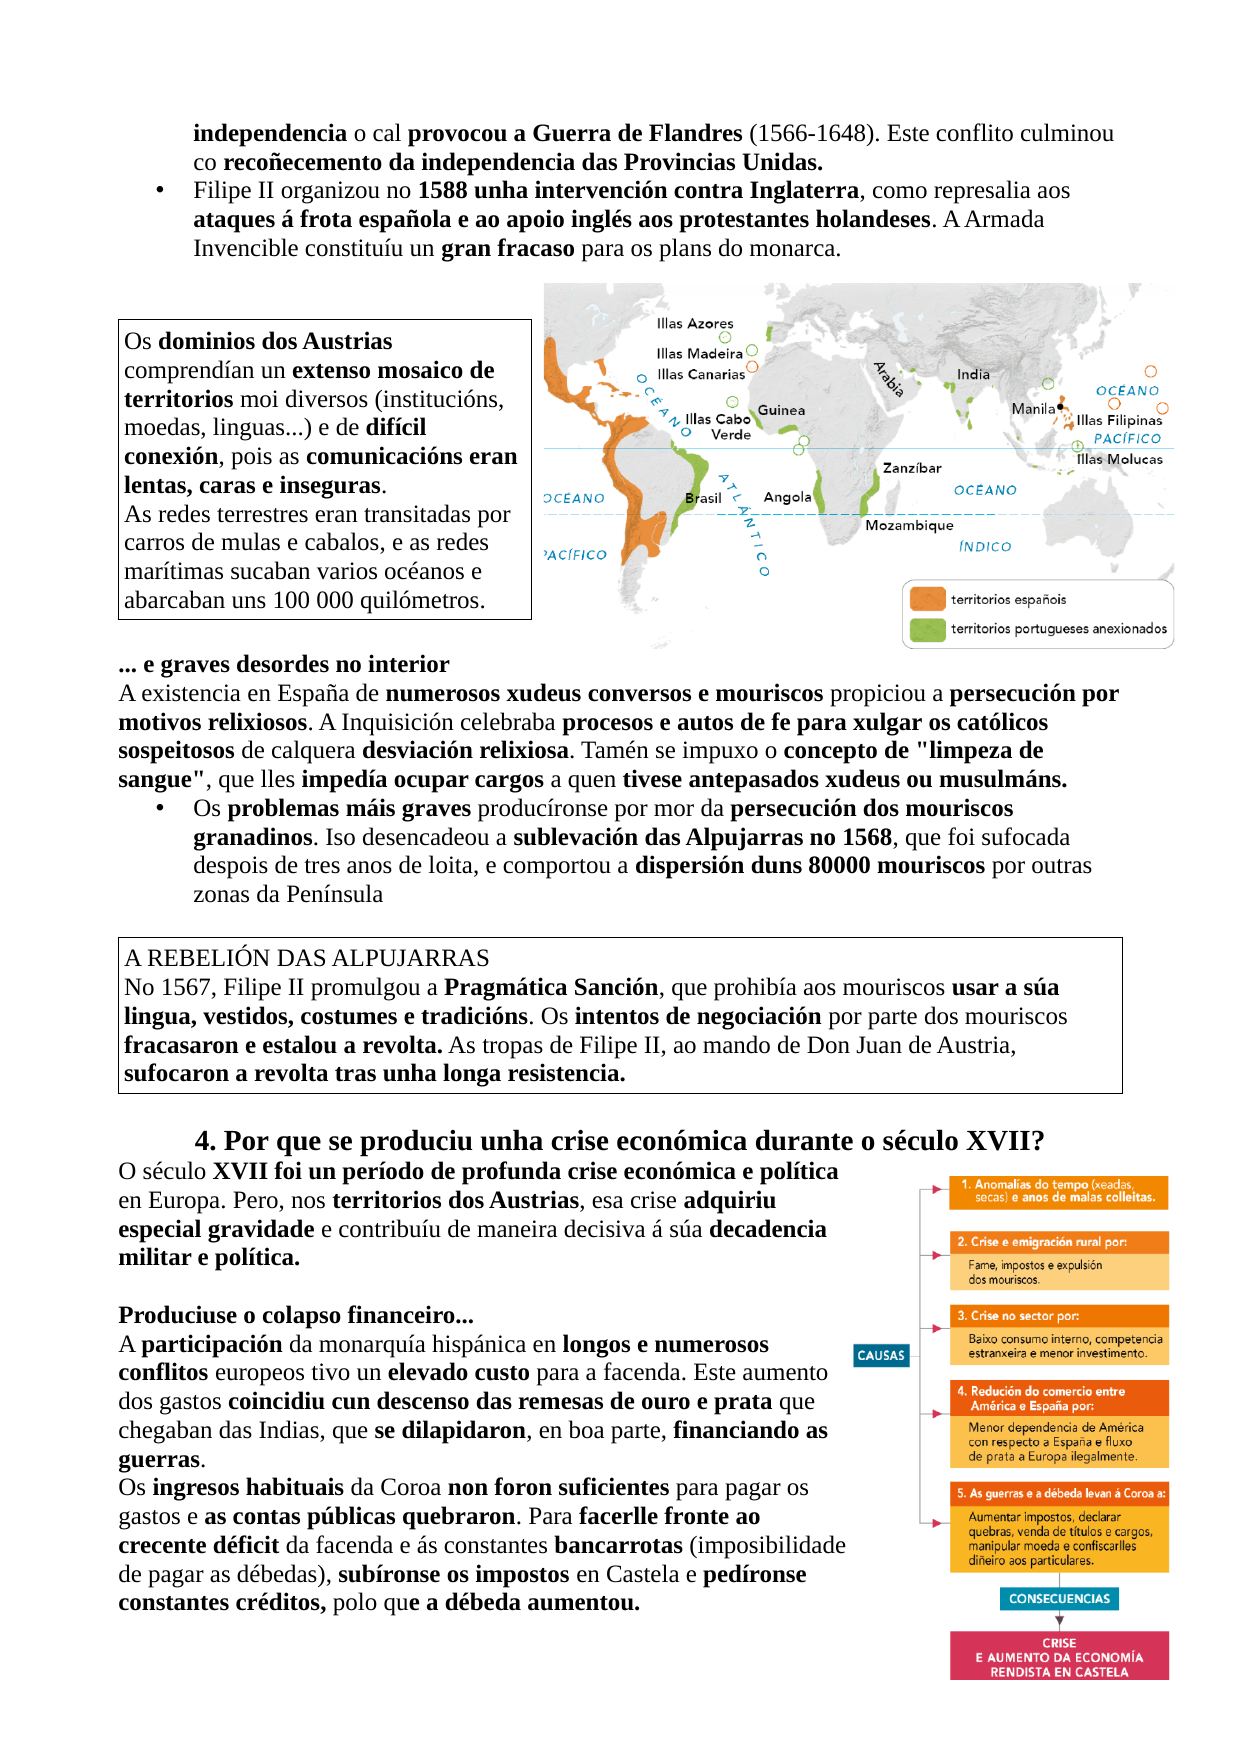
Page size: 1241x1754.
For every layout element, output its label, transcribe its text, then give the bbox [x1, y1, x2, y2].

picture [851, 1176, 1188, 1680]
text ... e graves desordes no interior [118, 649, 1122, 678]
table_header Os dominios dos Austrias comprendían un extenso mosaico de territorios moi diversos (institucións, moedas, linguas...) e de difícil conexión, pois as comunicacións eran lentas, caras e inseguras. As redes terrestres eran transitadas por carros de mulas e cabalos, e as redes marítimas sucaban varios océanos e abarcaban uns 100 000 quilómetros. [119, 320, 531, 619]
list independencia o cal provocou a Guerra de Flandres (1566-1648). Este conflito culminou co recoñecemento da independencia das Provincias Unidas. [156, 118, 1122, 176]
text O século XVII foi un período de profunda crise económica e política en Europa. Pero, nos territorios dos Austrias, esa crise adquiriu especial gravidade e contribuíu de maneira decisiva á súa decadencia militar e política. [118, 1156, 1122, 1271]
picture [543, 283, 1177, 655]
list Filipe II organizou no 1588 unha intervención contra Inglaterra, como represalia aos ataques á frota española e ao apoio inglés aos protestantes holandeses. A Armada Invencible constituíu un gran fracaso para os plans do monarca. [156, 176, 1122, 262]
table_header A REBELIÓN DAS ALPUJARRAS No 1567, Filipe II promulgou a Pragmática Sanción, que prohibía aos mouriscos usar a súa lingua, vestidos, costumes e tradicións. Os intentos de negociación por parte dos mouriscos fracasaron e estalou a revolta. As tropas de Filipe II, ao mando de Don Juan de Austria, sufocaron a revolta tras unha longa resistencia. [119, 938, 1122, 1093]
text A existencia en España de numerosos xudeus conversos e mouriscos propiciou a persecución por motivos relixiosos. A Inquisición celebraba procesos e autos de fe para xulgar os católicos sospeitosos de calquera desviación relixiosa. Tamén se impuxo o concepto de "limpeza de sangue", que lles impedía ocupar cargos a quen tivese antepasados xudeus ou musulmáns. [118, 678, 1122, 793]
text 4. Por que se produciu unha crise económica durante o século XVII? [118, 1123, 1122, 1156]
list Os problemas máis graves producíronse por mor da persecución dos mouriscos granadinos. Iso desencadeou a sublevación das Alpujarras no 1568, que foi sufocada despois de tres anos de loita, e comportou a dispersión duns 80000 mouriscos por outras zonas da Península [156, 793, 1122, 908]
text Produciuse o colapso financeiro... [118, 1300, 851, 1329]
text Os ingresos habituais da Coroa non foron suficientes para pagar os gastos e as contas públicas quebraron. Para facerlle fronte ao crecente déficit da facenda e ás constantes bancarrotas (imposibilidade de pagar as débedas), subíronse os impostos en Castela e pedíronse constantes créditos, polo que a débeda aumentou. [118, 1472, 851, 1616]
text A participación da monarquía hispánica en longos e numerosos conflitos europeos tivo un elevado custo para a facenda. Este aumento dos gastos coincidiu cun descenso das remesas de ouro e prata que chegaban das Indias, que se dilapidaron, en boa parte, financiando as guerras. [118, 1329, 851, 1472]
